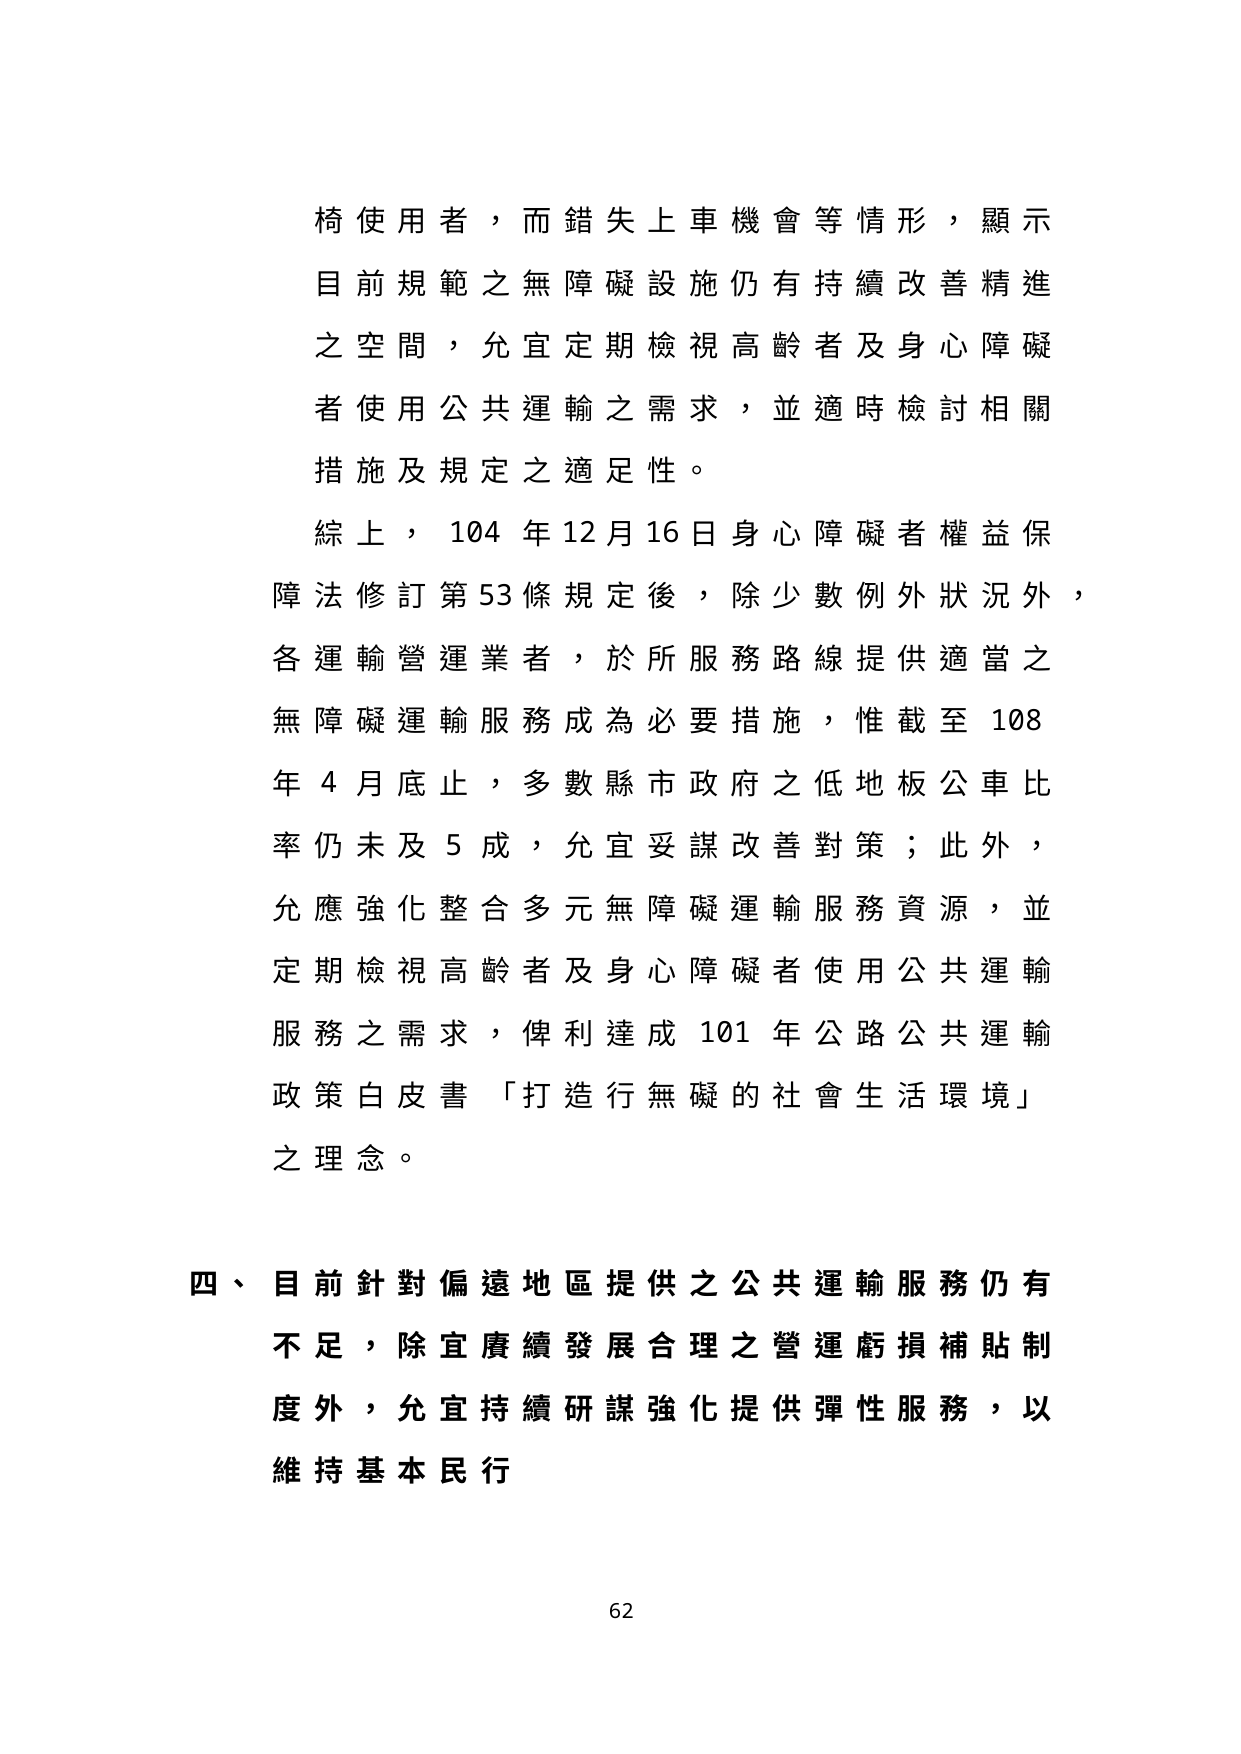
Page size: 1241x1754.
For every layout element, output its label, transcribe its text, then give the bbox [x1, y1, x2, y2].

text 綜上，104年12月16日身心障礙者權益保障法修訂第53條規定後，除少數例外狀況外，各運輸營運業者，於所服務路線提供適當之無障礙運輸服務成為必要措施，惟截至108年4月底止，多數縣市政府之低地板公車比率仍未及5成，允宜妥謀改善對策；此外，允應強化整合多元無障礙運輸服務資源，並定期檢視高齡者及身心障礙者使用公共運輸服務之需求，俾利達成101年公路公共運輸政策白皮書「打造行無礙的社會生活環境」之理念。 [242, 490, 1058, 1177]
text 四、目前針對偏遠地區提供之公共運輸服務仍有不足，除宜賡續發展合理之營運虧損補貼制度外，允宜持續研謀強化提供彈性服務，以維持基本民行 [183, 1240, 1058, 1490]
text 椅使用者，而錯失上車機會等情形，顯示目前規範之無障礙設施仍有持續改善精進之空間，允宜定期檢視高齡者及身心障礙者使用公共運輸之需求，並適時檢討相關措施及規定之適足性。 [271, 177, 1058, 490]
